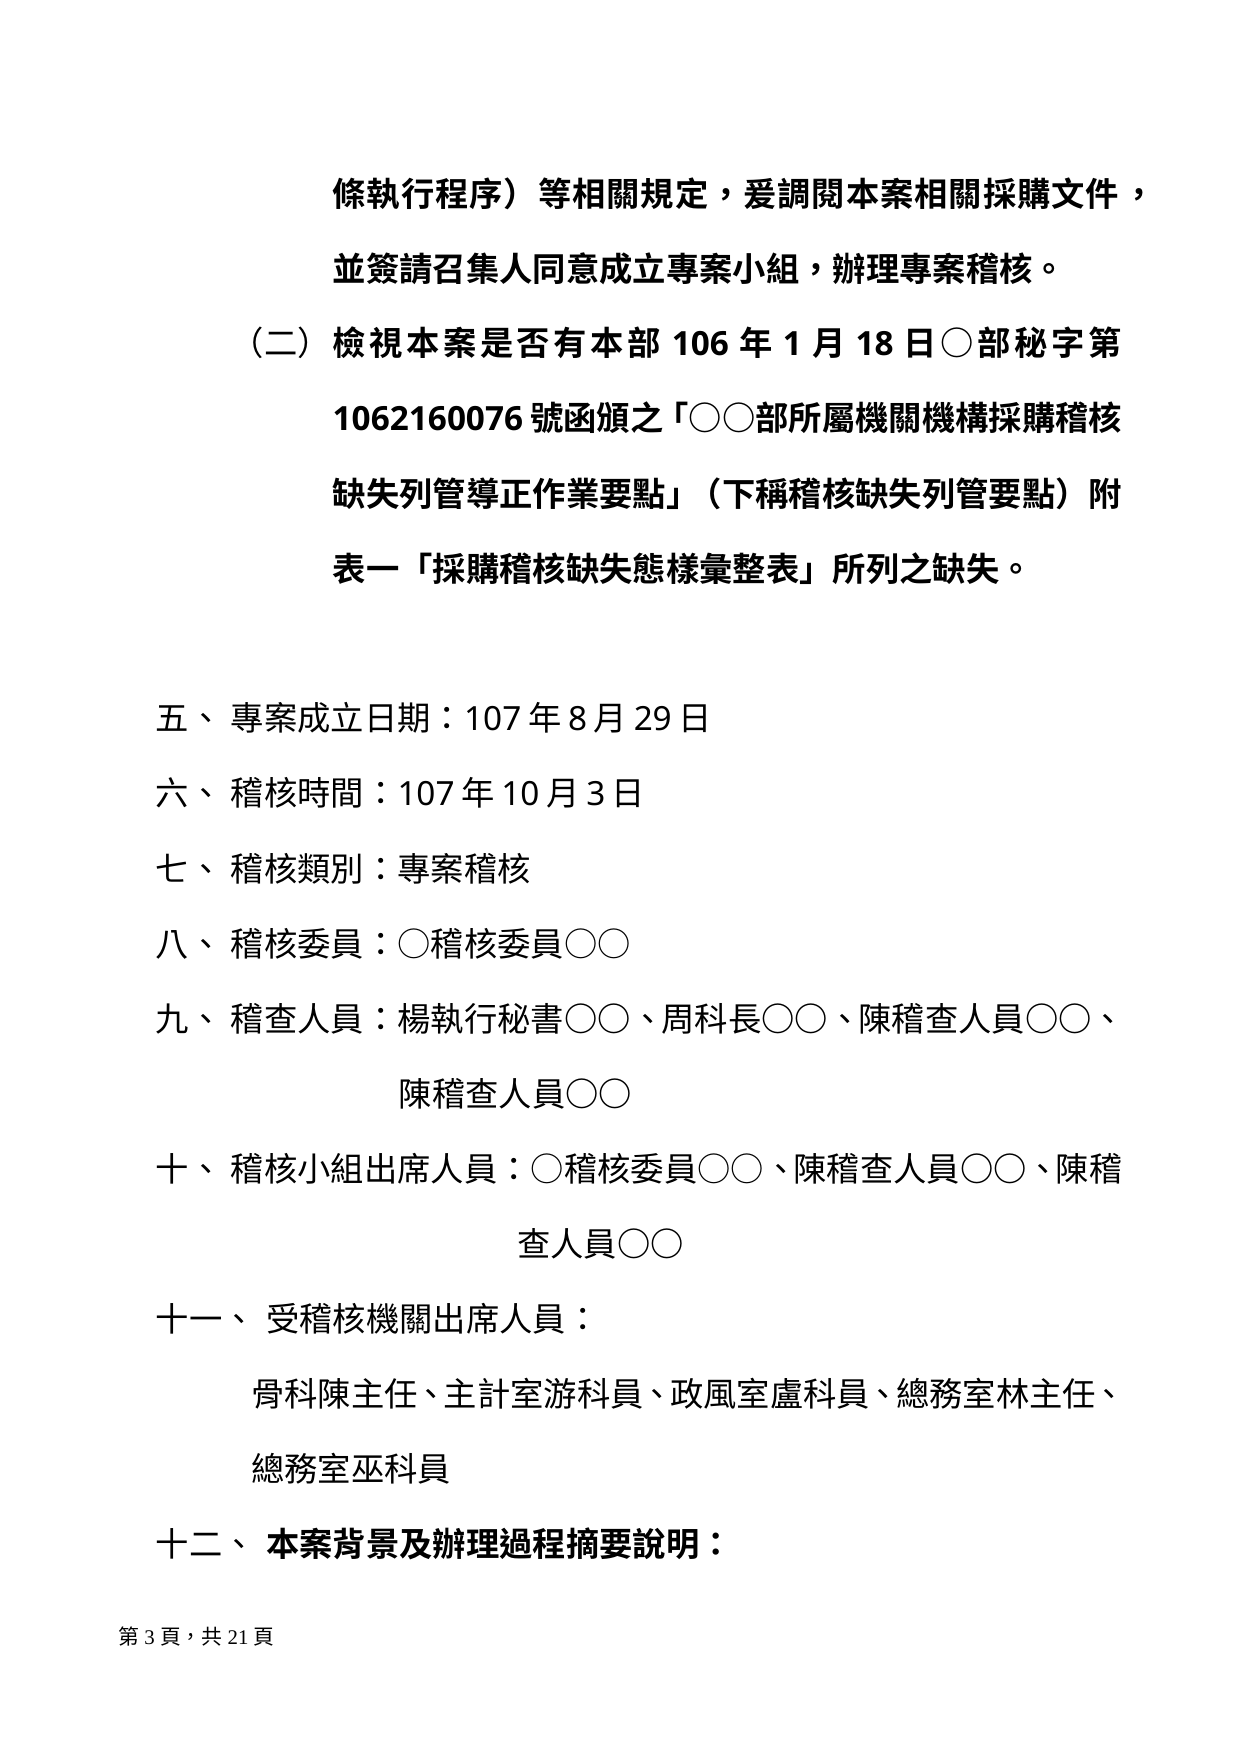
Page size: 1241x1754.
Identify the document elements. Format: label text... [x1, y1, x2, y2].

text 骨科陳主任、主計室游科員、政風室盧科員、總務室林主任、總務室巫科員 [251, 1354, 1122, 1504]
list 本案採購金額及預算金額均為180萬元，係採公開招標、最低標決標方式辦理，其決標金額與底價之標比低於70%（53.33%），為查核該院辦理本案之採購過程是否符合採購法及「依政府採購法第58條處理總標價低於底價百分之八十案件之執行程序」（下稱第58條執行程序）等相關規定，爰調閱本案相關採購文件，並簽請召集人同意成立專案小組，辦理專案稽核。 [231, 154, 1122, 304]
list 稽核委員：○稽核委員○○ [156, 904, 1122, 979]
list 受稽核機關出席人員： [156, 1279, 1122, 1354]
list 本案背景及辦理過程摘要說明： [156, 1504, 1122, 1579]
list 稽查人員：楊執行秘書○○、周科長○○、陳稽查人員○○、陳稽查人員○○ [156, 979, 1122, 1129]
list 檢視本案是否有本部106年1月18日○部秘字第1062160076號函頒之「○○部所屬機關機構採購稽核缺失列管導正作業要點」（下稱稽核缺失列管要點）附表一「採購稽核缺失態樣彙整表」所列之缺失。 [231, 304, 1122, 604]
list 稽核小組出席人員：○稽核委員○○、陳稽查人員○○、陳稽查人員○○ [156, 1129, 1122, 1279]
list 稽核時間：107年10月3日 [156, 754, 1122, 829]
list 專案成立日期：107年8月29日 [156, 679, 1122, 754]
list 稽核類別：專案稽核 [156, 829, 1122, 904]
